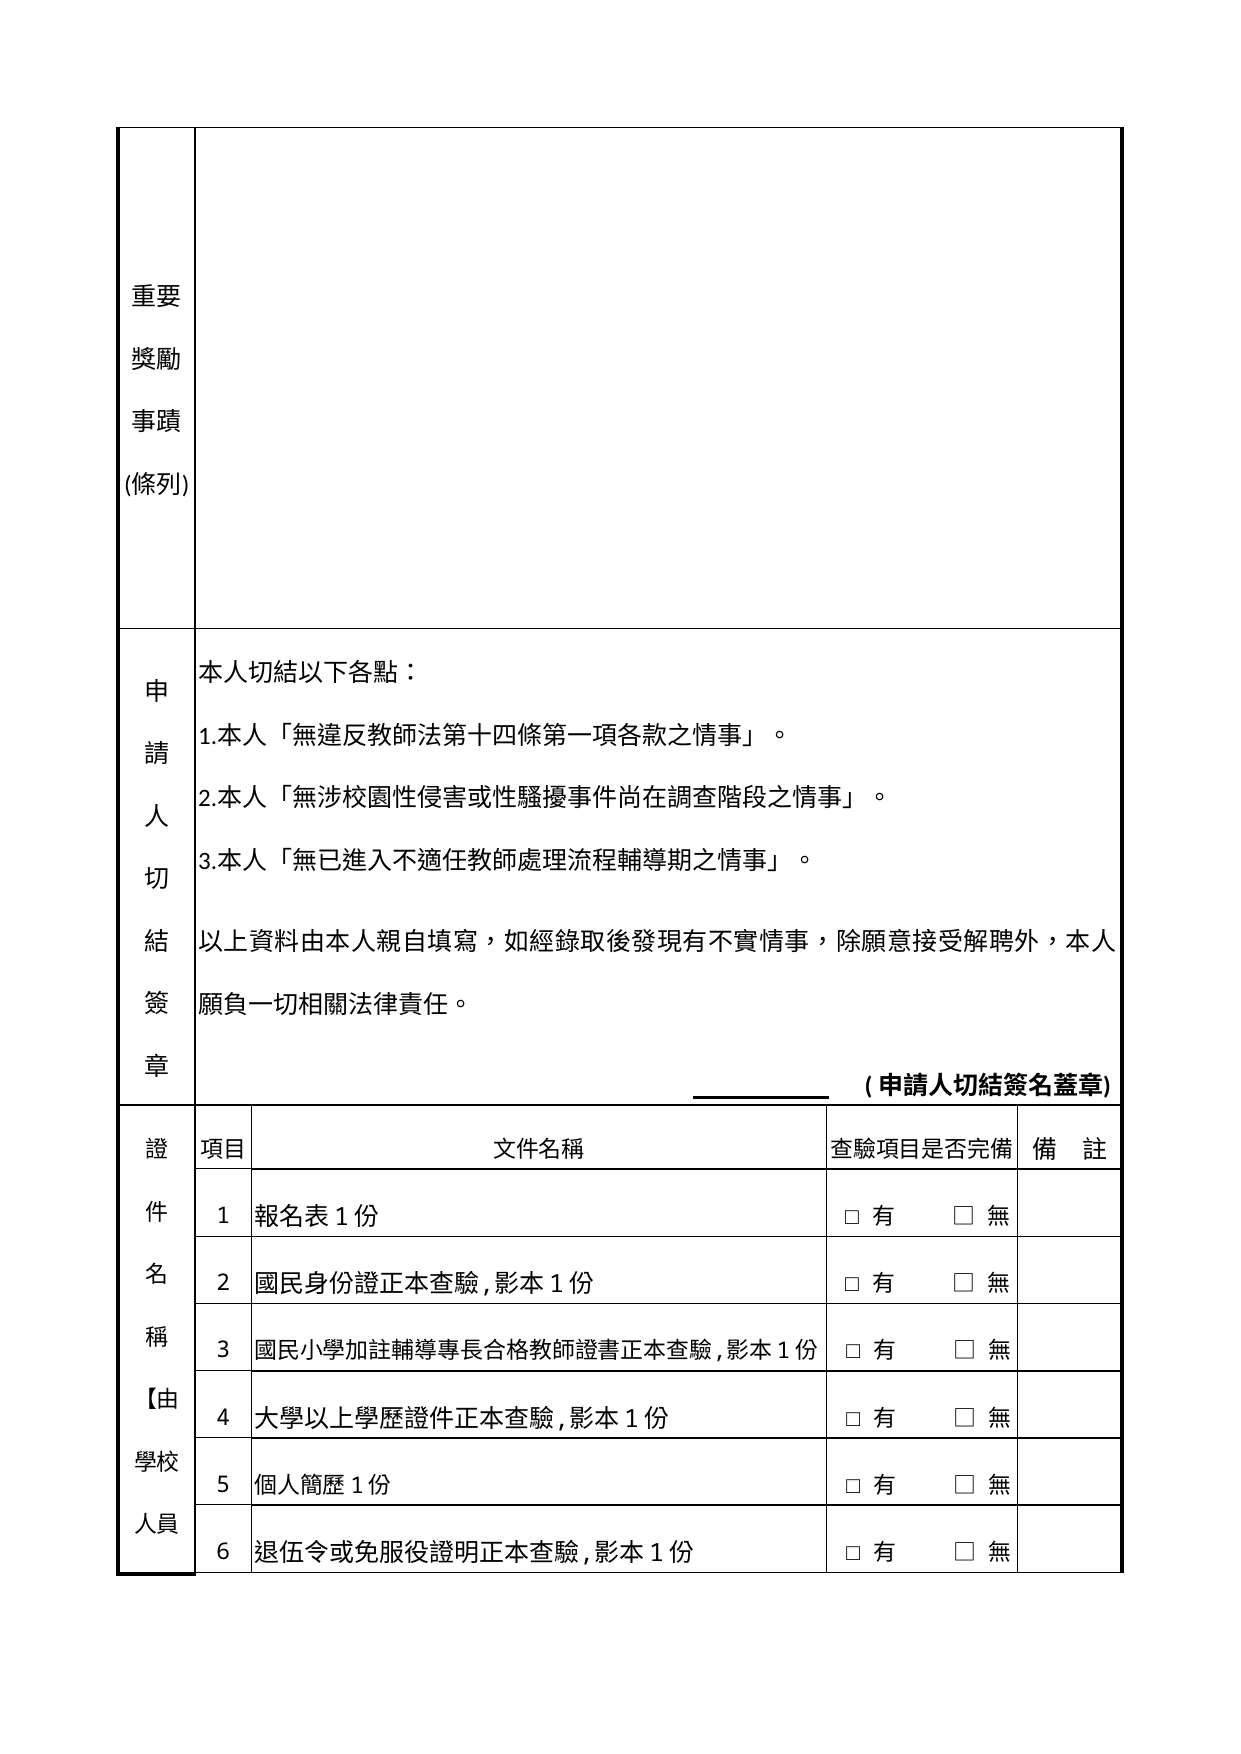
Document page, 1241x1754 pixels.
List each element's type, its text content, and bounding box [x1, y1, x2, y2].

table_cell 4 [196, 1371, 251, 1437]
table_cell □ 有 □ 無 [827, 1304, 1017, 1370]
table_cell [1018, 1237, 1120, 1303]
table_cell 項目 [196, 1106, 251, 1168]
table_cell 文件名稱 [252, 1106, 826, 1168]
table_cell 大學以上學歷證件正本查驗,影本1份 [252, 1372, 826, 1437]
table_cell 個人簡歷1份 [252, 1439, 826, 1504]
table_cell □ 有 □ 無 [827, 1372, 1017, 1437]
table_cell [1018, 1439, 1120, 1504]
table_cell 國民小學加註輔導專長合格教師證書正本查驗,影本1份 [252, 1304, 826, 1370]
table_cell [196, 128, 1120, 628]
table_cell [1018, 1372, 1120, 1437]
table_cell 5 [196, 1438, 251, 1504]
table_cell □ 有 □ 無 [827, 1439, 1017, 1504]
table_cell [1018, 1506, 1120, 1571]
table_cell 申 請 人 切 結 簽 章 [120, 629, 194, 1104]
table_cell □ 有 □ 無 [827, 1170, 1017, 1236]
table_cell 證 件 名 稱 【由學校人員查填】 [120, 1106, 194, 1571]
table_cell 1 [196, 1169, 251, 1236]
table_cell 6 [196, 1505, 251, 1571]
table_cell 報名表1份 [252, 1170, 826, 1236]
table_cell 本人切結以下各點： 1.本人「無違反教師法第十四條第一項各款之情事」。 2.本人「無涉校園性侵害或性騷擾事件尚在調查階段之情事」。 3.本人「無已進入不適任教師處理流程輔導期之情事」。 以上資料由本人親自填寫，如經錄取後發現有不實情事，除願意接受解聘外，本人願負一切相關法律責任。 ( 申請人切結簽名蓋章) [196, 629, 1120, 1104]
table_cell [1018, 1304, 1120, 1370]
table_cell □ 有 □ 無 [827, 1506, 1017, 1571]
table_cell 查驗項目是否完備 [827, 1106, 1017, 1168]
table_cell □ 有 □ 無 [827, 1237, 1017, 1303]
table_cell 重要 獎勵 事蹟 (條列) [120, 128, 194, 628]
table_cell 2 [196, 1237, 251, 1303]
table_cell 3 [196, 1304, 251, 1370]
table_cell 退伍令或免服役證明正本查驗,影本1份 [252, 1506, 826, 1571]
table_cell 國民身份證正本查驗,影本1份 [252, 1237, 826, 1303]
table_cell [1018, 1170, 1120, 1236]
table_cell 備 註 [1018, 1106, 1120, 1168]
